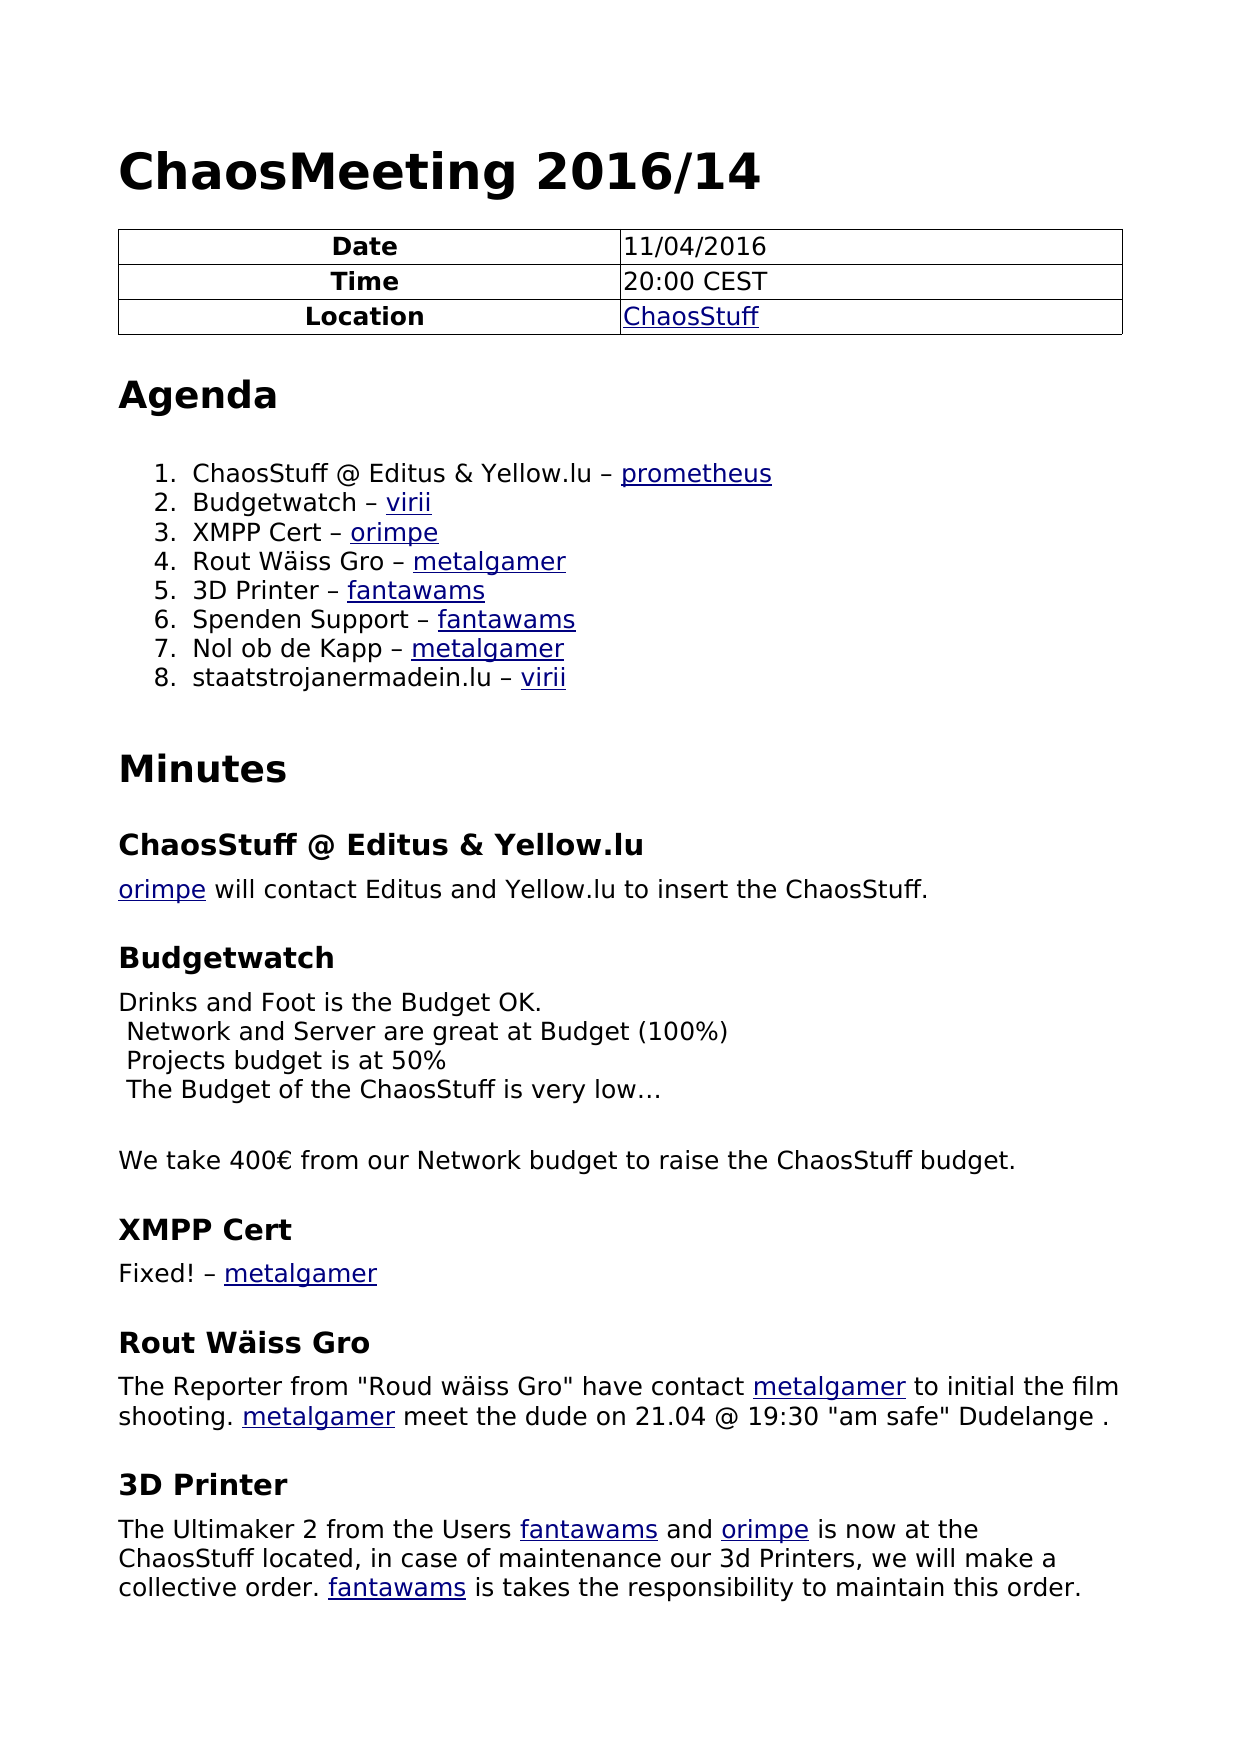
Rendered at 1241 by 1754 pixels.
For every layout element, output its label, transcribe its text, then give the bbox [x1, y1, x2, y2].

table_header 11/04/2016 [621, 230, 1122, 264]
table_cell Location [119, 300, 620, 334]
table_cell 20:00 CEST [621, 265, 1122, 299]
table_cell Time [119, 265, 620, 299]
subtitle XMPP Cert [118, 1213, 1122, 1247]
subtitle Minutes [118, 747, 1122, 791]
subtitle 3D Printer [118, 1468, 1122, 1502]
text We take 400€ from our Network budget to raise the ChaosStuff budget. [118, 1146, 1122, 1176]
subtitle Budgetwatch [118, 942, 1122, 976]
list Spenden Support – fantawams [177, 605, 1122, 634]
subtitle ChaosMeeting 2016/14 [118, 143, 1122, 201]
list Nol ob de Kapp – metalgamer [177, 634, 1122, 664]
text Drinks and Foot is the Budget OK. Network and Server are great at Budget (100%) Projects budget is at 50% The Budget of the ChaosStuff is very low… [118, 988, 1122, 1134]
text orimpe will contact Editus and Yellow.lu to insert the ChaosStuff. [118, 875, 1122, 904]
list XMPP Cert – orimpe [177, 518, 1122, 547]
subtitle Agenda [118, 374, 1122, 417]
list staatstrojanermadein.lu – virii [177, 664, 1122, 693]
list Rout Wäiss Gro – metalgamer [177, 547, 1122, 576]
subtitle Rout Wäiss Gro [118, 1326, 1122, 1360]
list Budgetwatch – virii [177, 489, 1122, 518]
table_header Date [119, 230, 620, 264]
table_cell ChaosStuff [621, 300, 1122, 334]
text Fixed! – metalgamer [118, 1259, 1122, 1289]
list ChaosStuff @ Editus & Yellow.lu – prometheus [177, 459, 1122, 489]
text The Ultimaker 2 from the Users fantawams and orimpe is now at the ChaosStuff located, in case of maintenance our 3d Printers, we will make a collective order. fantawams is takes the responsibility to maintain this order. [118, 1515, 1122, 1602]
list 3D Printer – fantawams [177, 576, 1122, 605]
subtitle ChaosStuff @ Editus & Yellow.lu [118, 828, 1122, 862]
text The Reporter from "Roud wäiss Gro" have contact metalgamer to initial the film shooting. metalgamer meet the dude on 21.04 @ 19:30 "am safe" Dudelange . [118, 1373, 1122, 1431]
